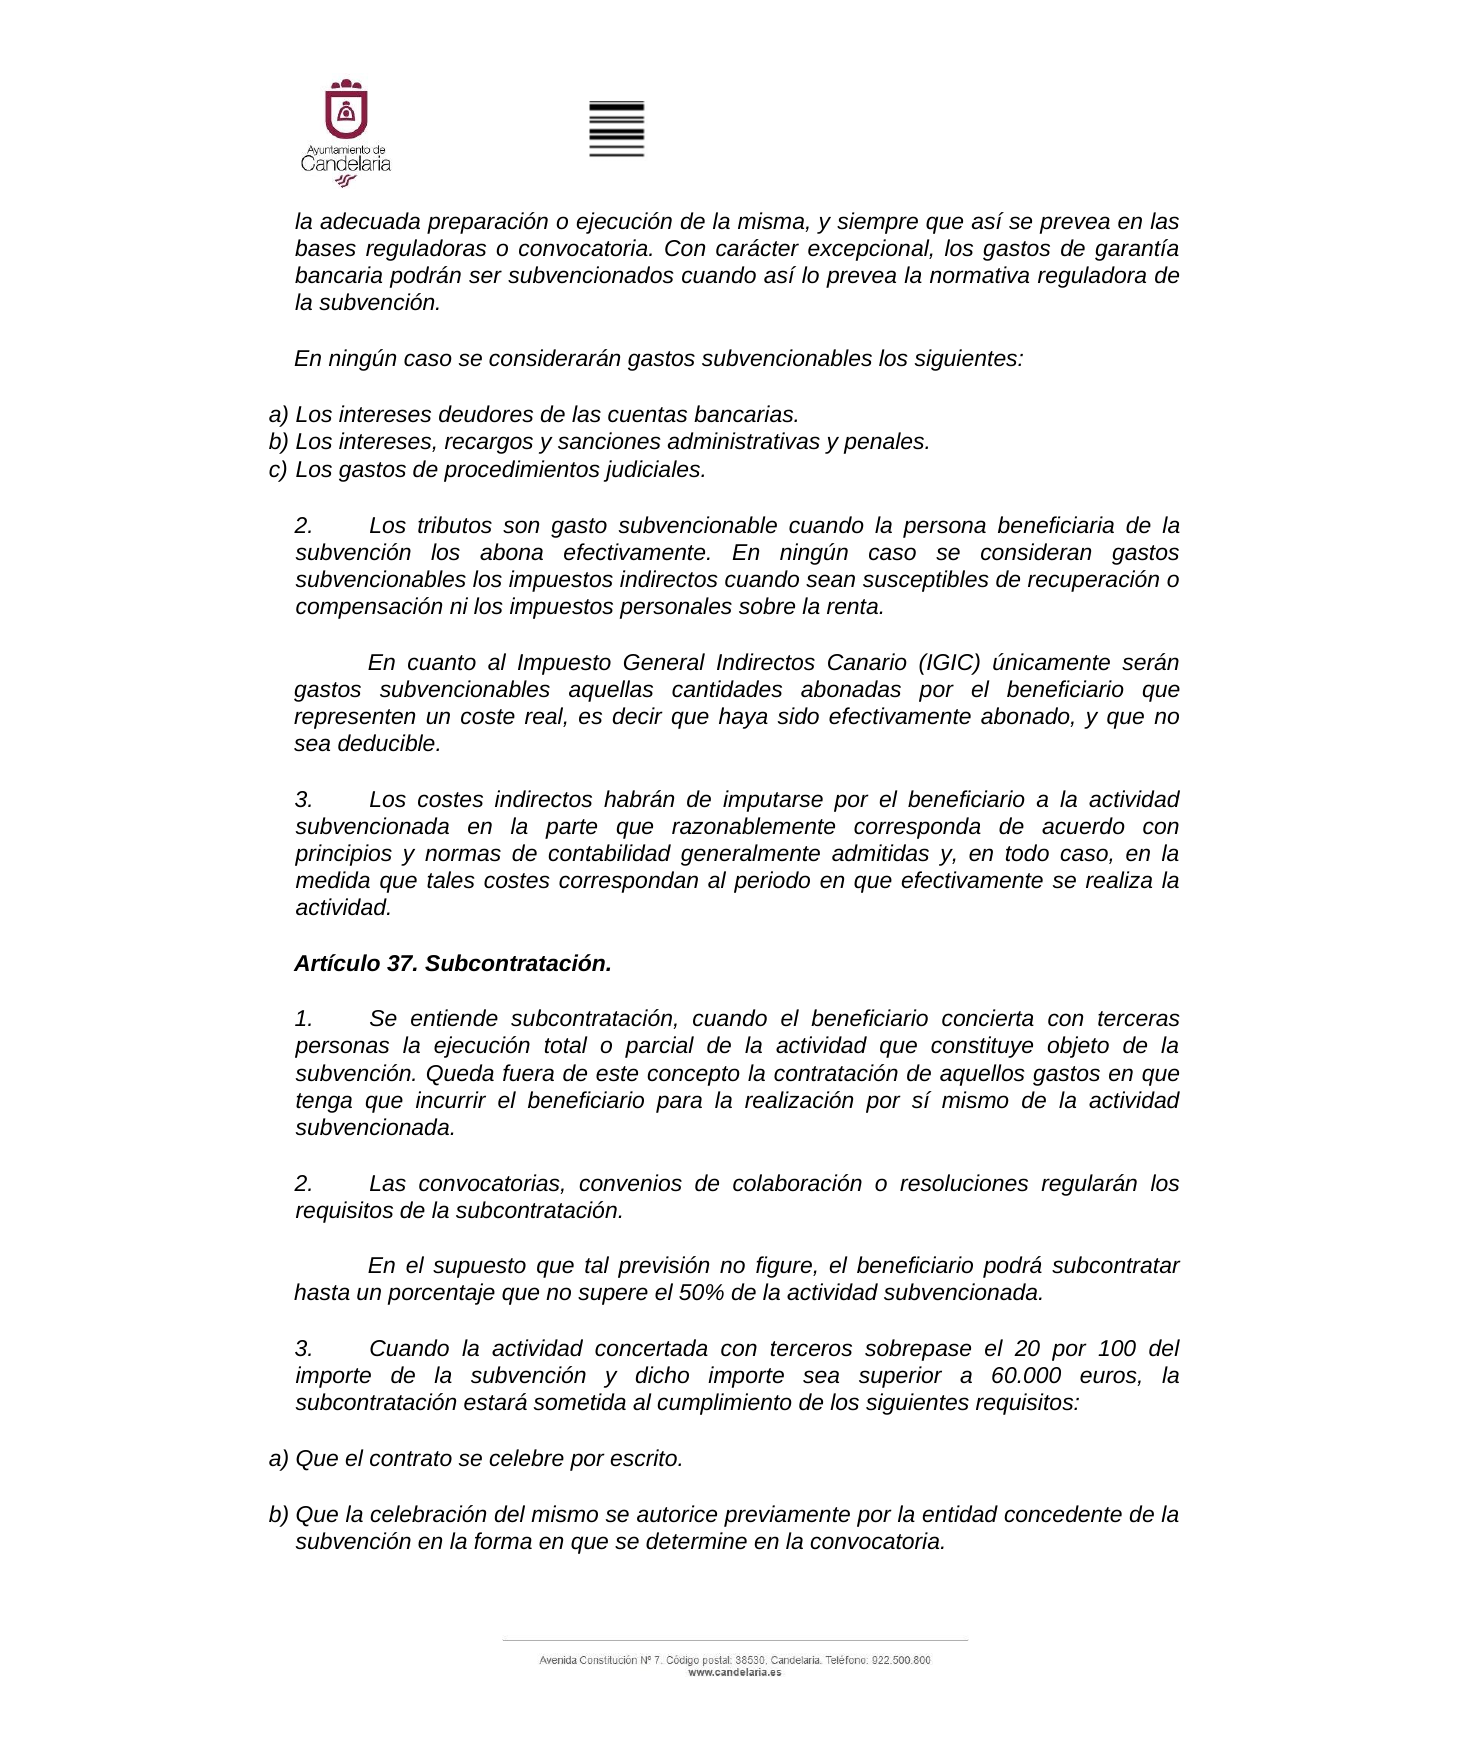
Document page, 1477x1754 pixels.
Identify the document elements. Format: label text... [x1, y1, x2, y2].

text En el supuesto que tal previsión no figure, el beneficiario podrá subcontratar hasta un porcentaje que no supere el 50% de la actividad subvencionada. [294, 1252, 1183, 1306]
text En ningún caso se considerarán gastos subvencionables los siguientes: [294, 345, 1183, 371]
list Los costes indirectos habrán de imputarse por el beneficiario a la actividad subvencionada en la parte que razonablemente corresponda de acuerdo con principios y normas de contabilidad generalmente admitidas y, en todo caso, en la medida que tales costes correspondan al periodo en que efectivamente se realiza la actividad. [294, 786, 1183, 920]
list Que la celebración del mismo se autorice previamente por la entidad concedente de la subvención en la forma en que se determine en la convocatoria. [269, 1501, 1183, 1554]
list Que el contrato se celebre por escrito. [269, 1445, 1183, 1471]
list Las convocatorias, convenios de colaboración o resoluciones regularán los requisitos de la subcontratación. [294, 1169, 1183, 1223]
text En cuanto al Impuesto General Indirectos Canario (IGIC) únicamente serán gastos subvencionables aquellas cantidades abonadas por el beneficiario que representen un coste real, es decir que haya sido efectivamente abonado, y que no sea deducible. [294, 649, 1183, 756]
list Los intereses deudores de las cuentas bancarias. [268, 401, 1183, 427]
list Se entiende subcontratación, cuando el beneficiario concierta con terceras personas la ejecución total o parcial de la actividad que constituye objeto de la subvención. Queda fuera de este concepto la contratación de aquellos gastos en que tenga que incurrir el beneficiario para la realización por sí mismo de la actividad subvencionada. [294, 1005, 1183, 1140]
list Los tributos son gasto subvencionable cuando la persona beneficiaria de la subvención los abona efectivamente. En ningún caso se consideran gastos subvencionables los impuestos indirectos cuando sean susceptibles de recuperación o compensación ni los impuestos personales sobre la renta. [294, 512, 1183, 619]
list Los gastos de procedimientos judiciales. [268, 456, 1183, 482]
text Artículo 37. Subcontratación. [294, 950, 1183, 976]
list Los intereses, recargos y sanciones administrativas y penales. [268, 428, 1183, 455]
text la adecuada preparación o ejecución de la misma, y siempre que así se prevea en las bases reguladoras o convocatoria. Con carácter excepcional, los gastos de garantía bancaria podrán ser subvencionados cuando así lo prevea la normativa reguladora de la subvención. [294, 208, 1183, 316]
list Cuando la actividad concertada con terceros sobrepase el 20 por 100 del importe de la subvención y dicho importe sea superior a 60.000 euros, la subcontratación estará sometida al cumplimiento de los siguientes requisitos: [294, 1335, 1183, 1416]
